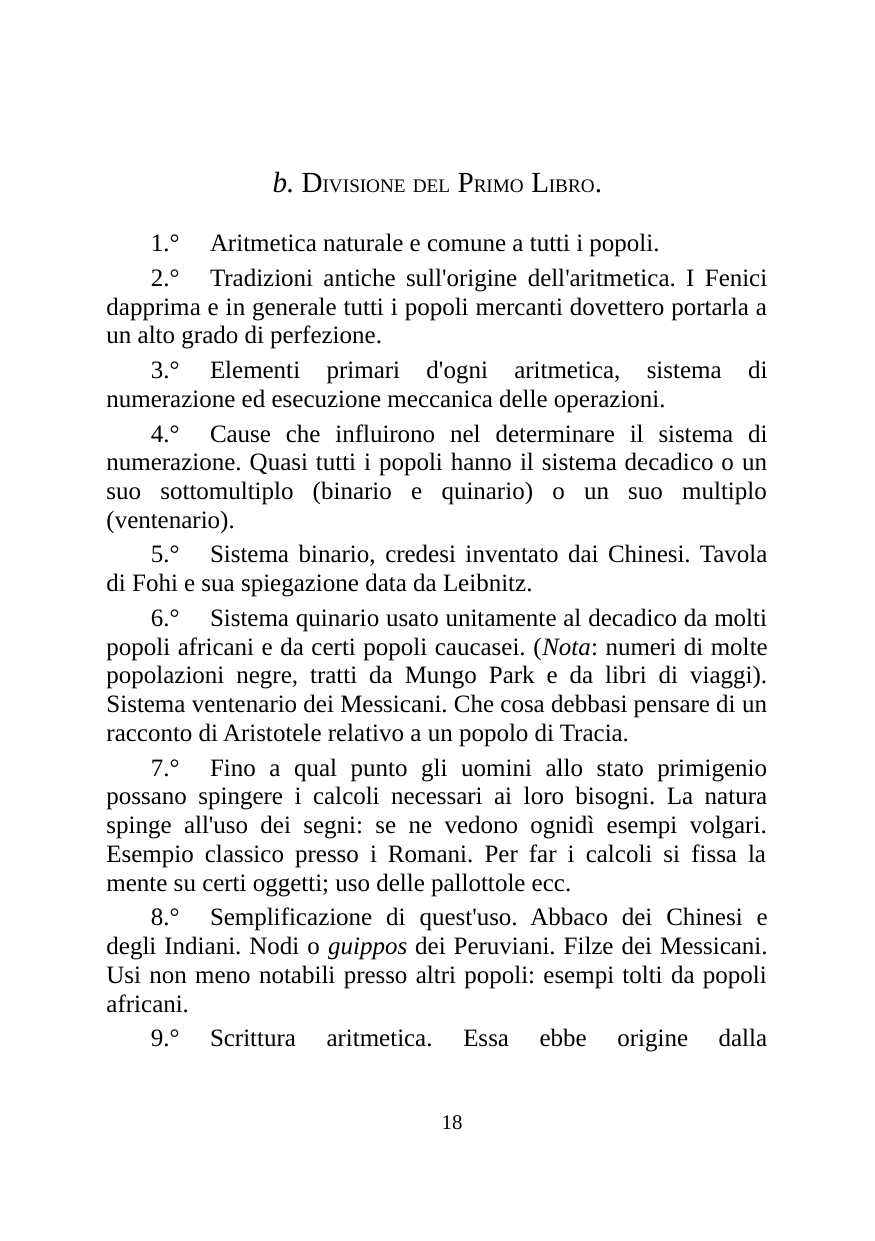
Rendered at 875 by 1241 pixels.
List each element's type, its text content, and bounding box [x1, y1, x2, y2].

text 5.° Sistema binario, credesi inventato dai Chinesi. Tavola di Fohi e sua spiegazione data da Leibnitz. [106, 539, 768, 597]
text b. Divisione del Primo Libro. [106, 165, 768, 199]
text 9.° Scrittura aritmetica. Essa ebbe origine dalla [106, 1023, 768, 1052]
text 1.° Aritmetica naturale e comune a tutti i popoli. [106, 228, 768, 257]
text 7.° Fino a qual punto gli uomini allo stato primigenio possano spingere i calcoli necessari ai loro bisogni. La natura spinge all'uso dei segni: se ne vedono ognidì esempi volgari. Esempio classico presso i Romani. Per far i calcoli si fissa la mente su certi oggetti; uso delle pallottole ecc. [106, 753, 768, 896]
text 6.° Sistema quinario usato unitamente al decadico da molti popoli africani e da certi popoli caucasei. (Nota: numeri di molte popolazioni negre, tratti da Mungo Park e da libri di viaggi). Sistema ventenario dei Messicani. Che cosa debbasi pensare di un racconto di Aristotele relativo a un popolo di Tracia. [106, 603, 768, 747]
text 4.° Cause che influirono nel determinare il sistema di numerazione. Quasi tutti i popoli hanno il sistema decadico o un suo sottomultiplo (binario e quinario) o un suo multiplo (ventenario). [106, 419, 768, 534]
text 8.° Semplificazione di quest'uso. Abbaco dei Chinesi e degli Indiani. Nodi o guippos dei Peruviani. Filze dei Messicani. Usi non meno notabili presso altri popoli: esempi tolti da popoli africani. [106, 902, 768, 1017]
text 3.° Elementi primari d'ogni aritmetica, sistema di numerazione ed esecuzione meccanica delle operazioni. [106, 355, 768, 413]
text 2.° Tradizioni antiche sull'origine dell'aritmetica. I Fenici dapprima e in generale tutti i popoli mercanti dovettero portarla a un alto grado di perfezione. [106, 263, 768, 349]
